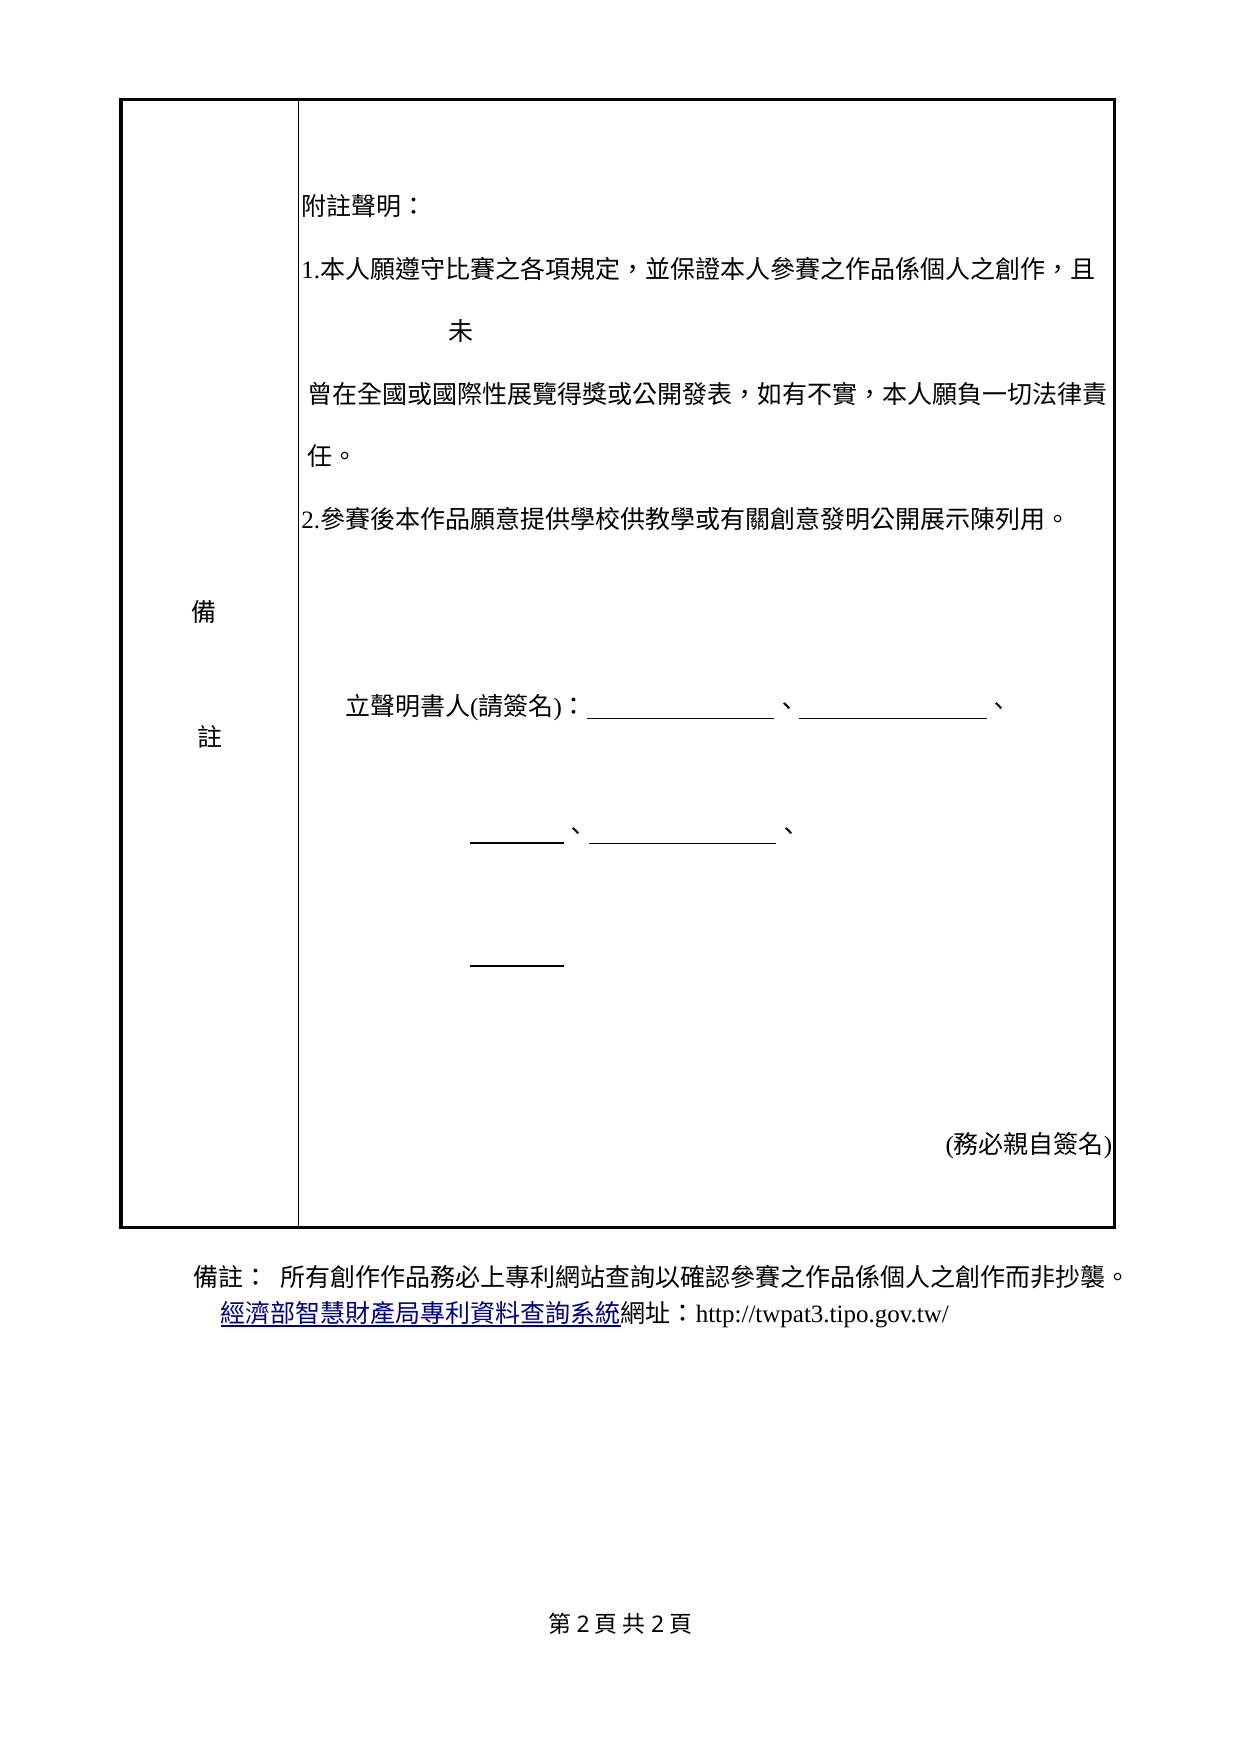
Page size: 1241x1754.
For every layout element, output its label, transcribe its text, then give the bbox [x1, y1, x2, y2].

text 備註： 所有創作作品務必上專利網站查詢以確認參賽之作品係個人之創作而非抄襲。經濟部智慧財產局專利資料查詢系統網址：http://twpat3.tipo.gov.tw/ [193, 1257, 1122, 1330]
table_cell 備 註 [123, 101, 298, 1226]
table_cell 附註聲明： 1.本人願遵守比賽之各項規定，並保證本人參賽之作品係個人之創作，且未 曾在全國或國際性展覽得獎或公開發表，如有不實，本人願負一切法律責 任。 2.參賽後本作品願意提供學校供教學或有關創意發明公開展示陳列用。 立聲明書人(請簽名)： 、 、 、 、 (務必親自簽名) [299, 101, 1113, 1226]
